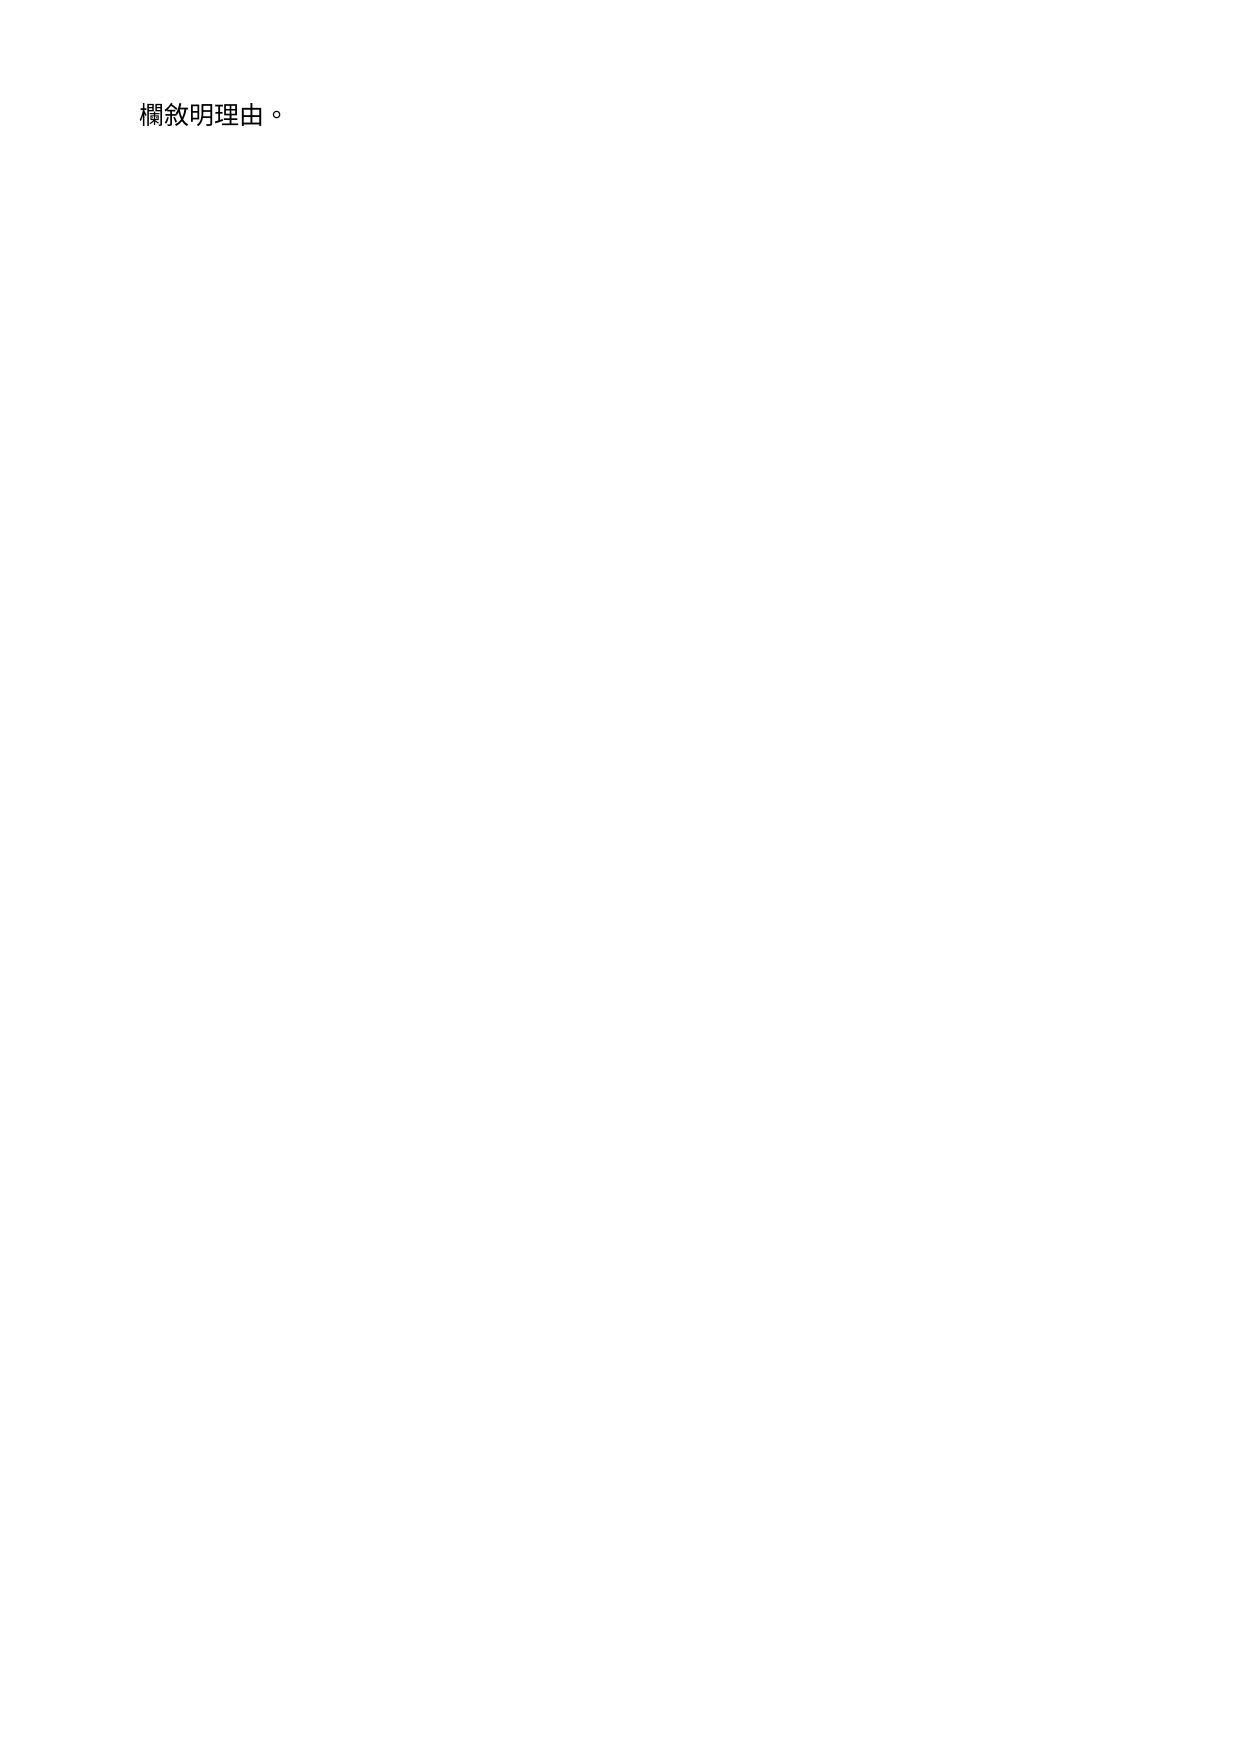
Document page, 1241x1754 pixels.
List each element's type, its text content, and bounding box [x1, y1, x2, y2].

text 欄敘明理由。 [114, 96, 1151, 132]
